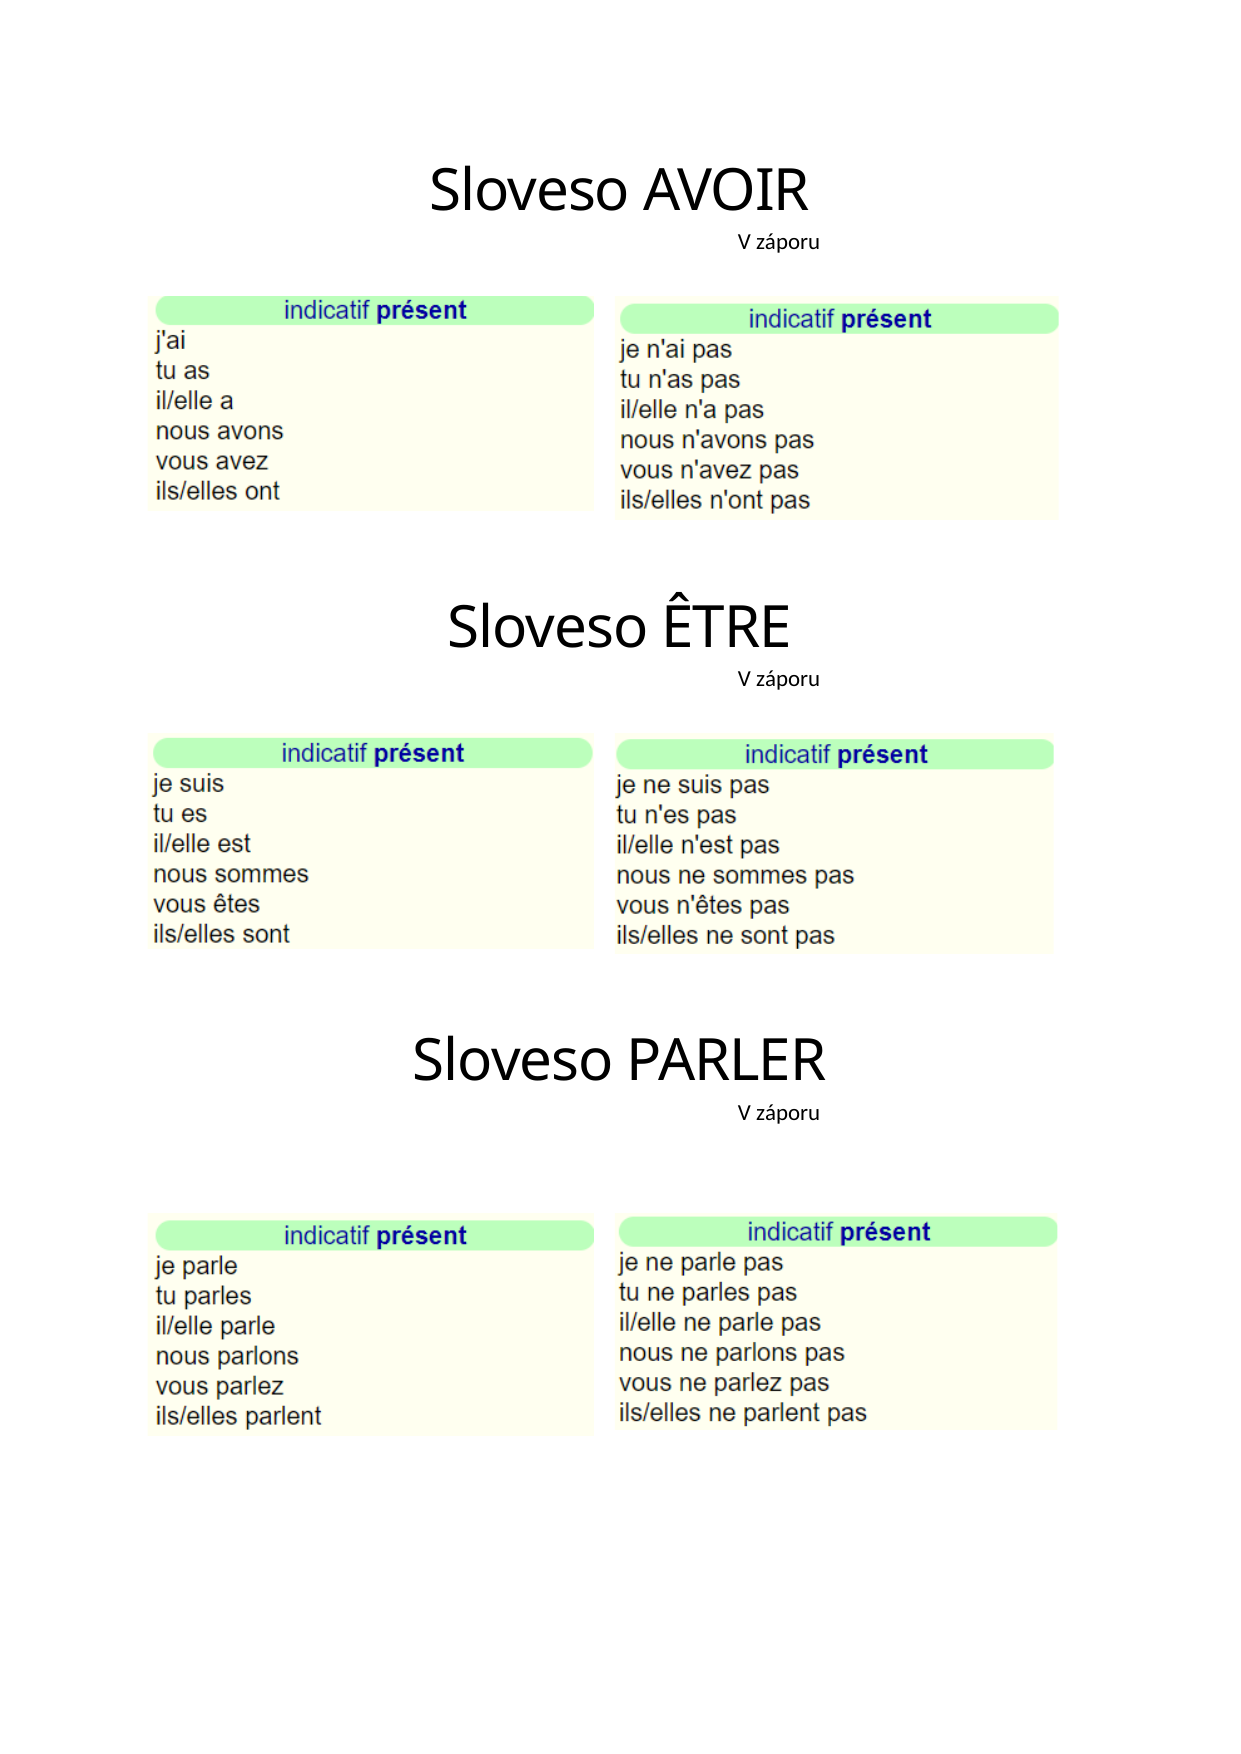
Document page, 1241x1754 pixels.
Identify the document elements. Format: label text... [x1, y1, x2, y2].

text Sloveso PARLER [148, 1018, 1093, 1098]
text Sloveso ÊTRE [148, 585, 1093, 664]
text V záporu [148, 227, 1093, 255]
text Sloveso AVOIR [148, 148, 1093, 227]
text V záporu [148, 664, 1093, 692]
text V záporu [148, 1098, 1093, 1126]
